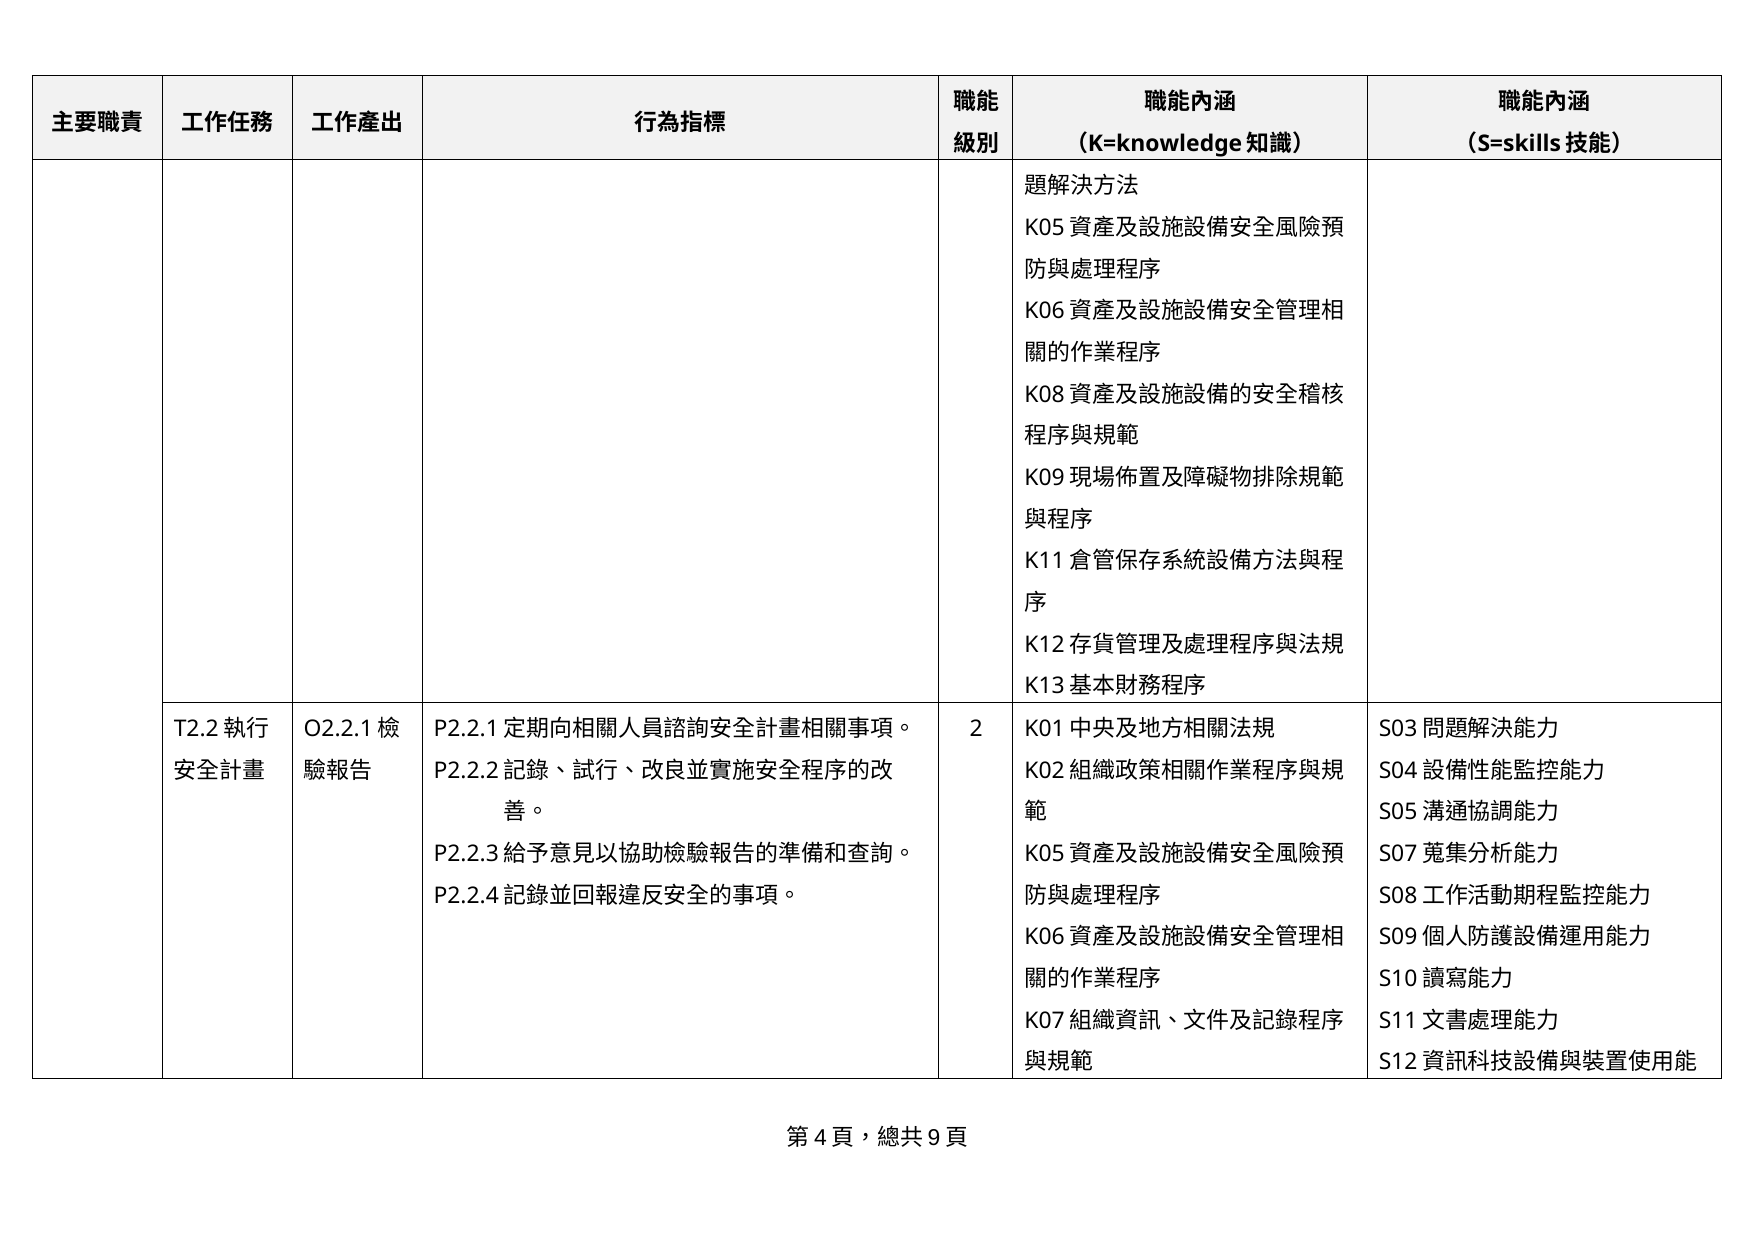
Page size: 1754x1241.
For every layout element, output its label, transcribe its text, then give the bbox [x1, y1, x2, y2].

table_cell 題解決方法 K05資產及設施設備安全風險預防與處理程序 K06資產及設施設備安全管理相關的作業程序 K08資產及設施設備的安全稽核程序與規範 K09現場佈置及障礙物排除規範與程序 K11倉管保存系統設備方法與程序 K12存貨管理及處理程序與法規 K13基本財務程序 [1013, 160, 1367, 702]
table_cell [33, 160, 162, 1078]
table_cell [163, 160, 292, 702]
table_cell [423, 160, 938, 702]
table_header 主要職責 [33, 76, 162, 159]
table_cell P2.2.1定期向相關人員諮詢安全計畫相關事項。 P2.2.2記錄、試行、改良並實施安全程序的改善。 P2.2.3給予意見以協助檢驗報告的準備和查詢。 P2.2.4記錄並回報違反安全的事項。 [423, 703, 938, 1078]
table_cell [293, 160, 422, 702]
table_cell 2 [939, 703, 1012, 1078]
table_cell T2.2執行安全計畫 [163, 703, 292, 1078]
table_cell O2.2.1檢驗報告 [293, 703, 422, 1078]
table_cell K01中央及地方相關法規 K02組織政策相關作業程序與規範 K05資產及設施設備安全風險預防與處理程序 K06資產及設施設備安全管理相關的作業程序 K07組織資訊、文件及記錄程序與規範 [1013, 703, 1367, 1078]
table_header 職能內涵 （S=skills技能） [1368, 76, 1721, 159]
table_cell [1368, 160, 1721, 702]
table_header 工作任務 [163, 76, 292, 159]
table_header 職能級別 [939, 76, 1012, 159]
table_header 行為指標 [423, 76, 938, 159]
table_header 工作產出 [293, 76, 422, 159]
table_cell S03問題解決能力 S04設備性能監控能力 S05溝通協調能力 S07蒐集分析能力 S08工作活動期程監控能力 S09個人防護設備運用能力 S10讀寫能力 S11文書處理能力 S12資訊科技設備與裝置使用能 [1368, 703, 1721, 1078]
table_header 職能內涵 （K=knowledge知識） [1013, 76, 1367, 159]
table_cell [939, 160, 1012, 702]
